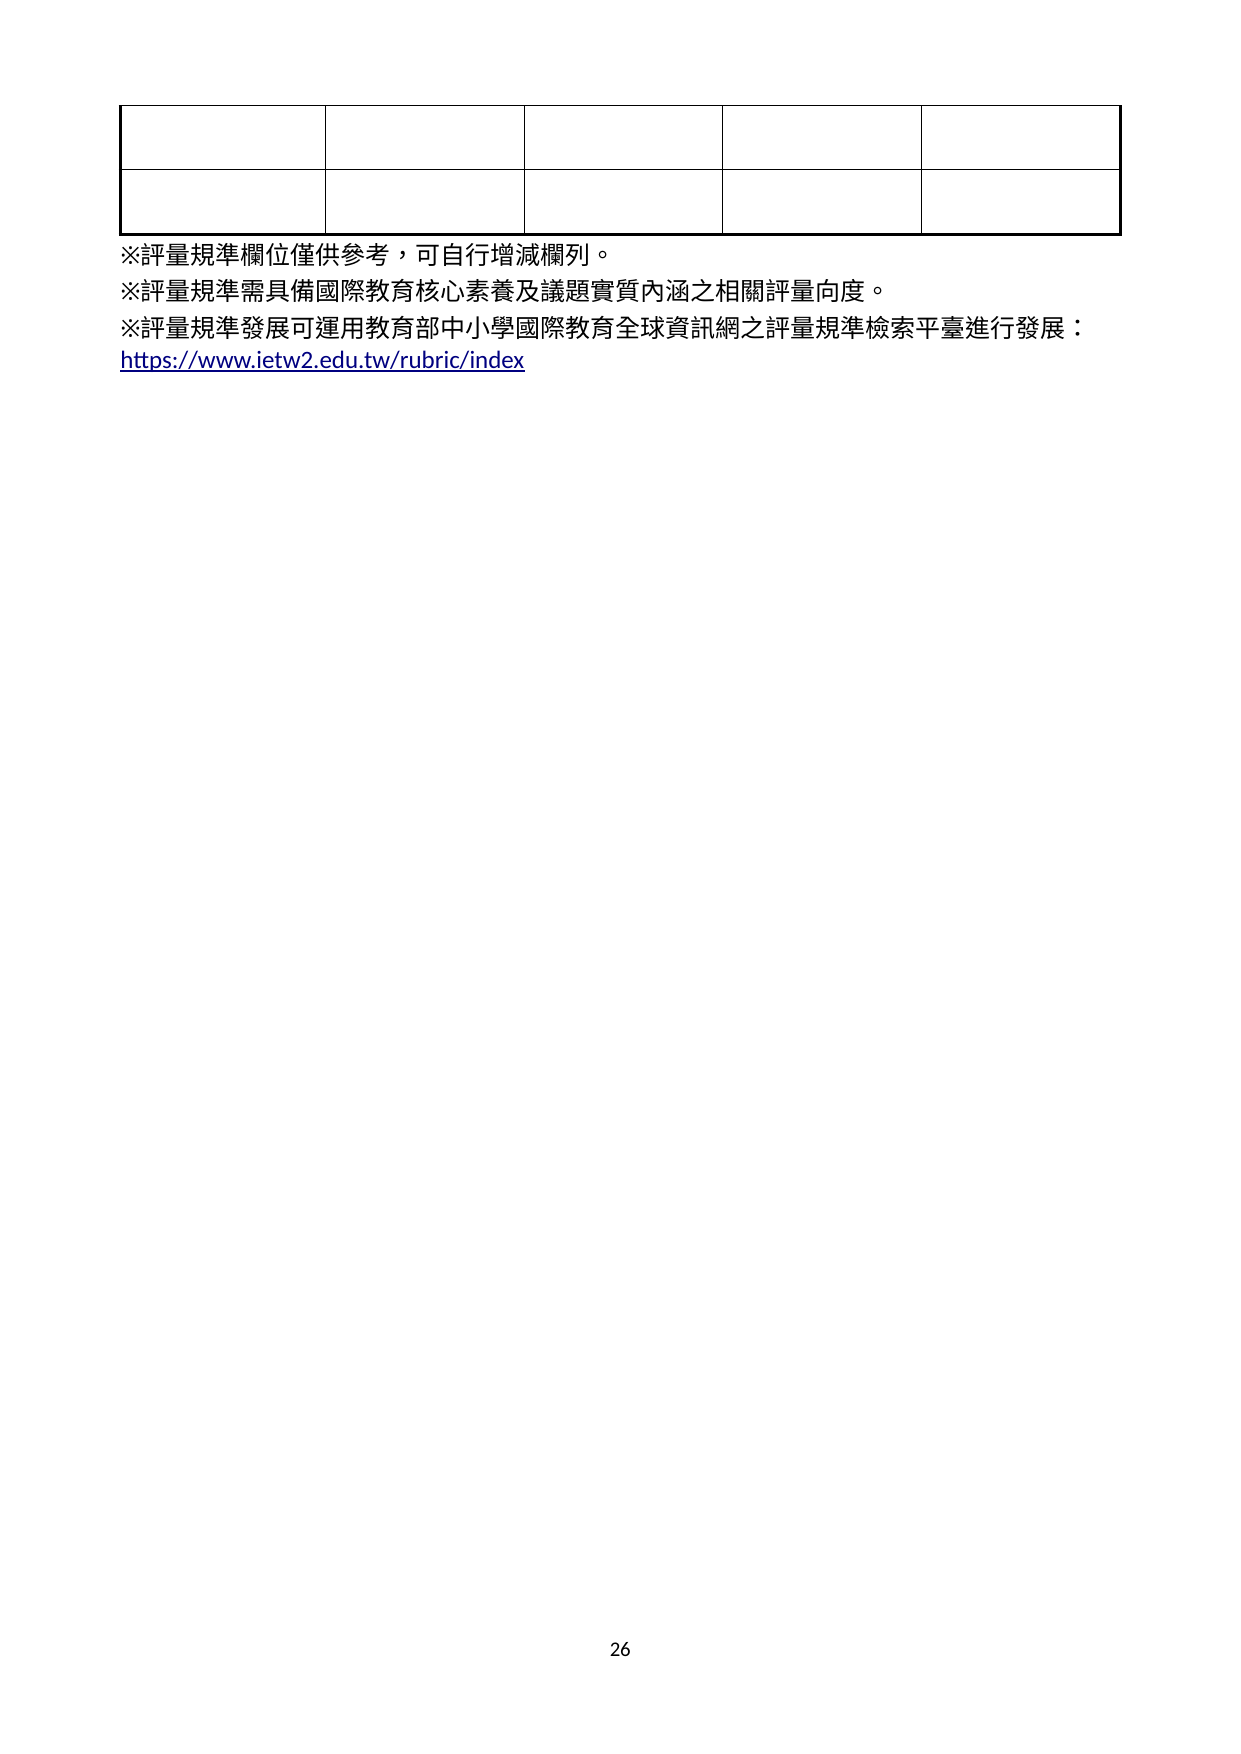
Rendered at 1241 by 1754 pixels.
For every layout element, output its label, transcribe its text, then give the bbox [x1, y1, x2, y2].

table_cell [326, 170, 524, 232]
table_cell [326, 106, 524, 169]
table_cell [723, 106, 921, 169]
text ※評量規準發展可運用教育部中小學國際教育全球資訊網之評量規準檢索平臺進行發展：https://www.ietw2.edu.tw/rubric/index [120, 308, 1120, 375]
text ※評量規準需具備國際教育核心素養及議題實質內涵之相關評量向度。 [120, 272, 1120, 308]
table_cell [122, 170, 325, 232]
table_cell [122, 106, 325, 169]
table_cell [723, 170, 921, 232]
table_cell [922, 170, 1119, 232]
text ※評量規準欄位僅供參考，可自行增減欄列。 [120, 236, 1120, 272]
table_cell [922, 106, 1119, 169]
table_cell [525, 106, 722, 169]
table_cell [525, 170, 722, 232]
